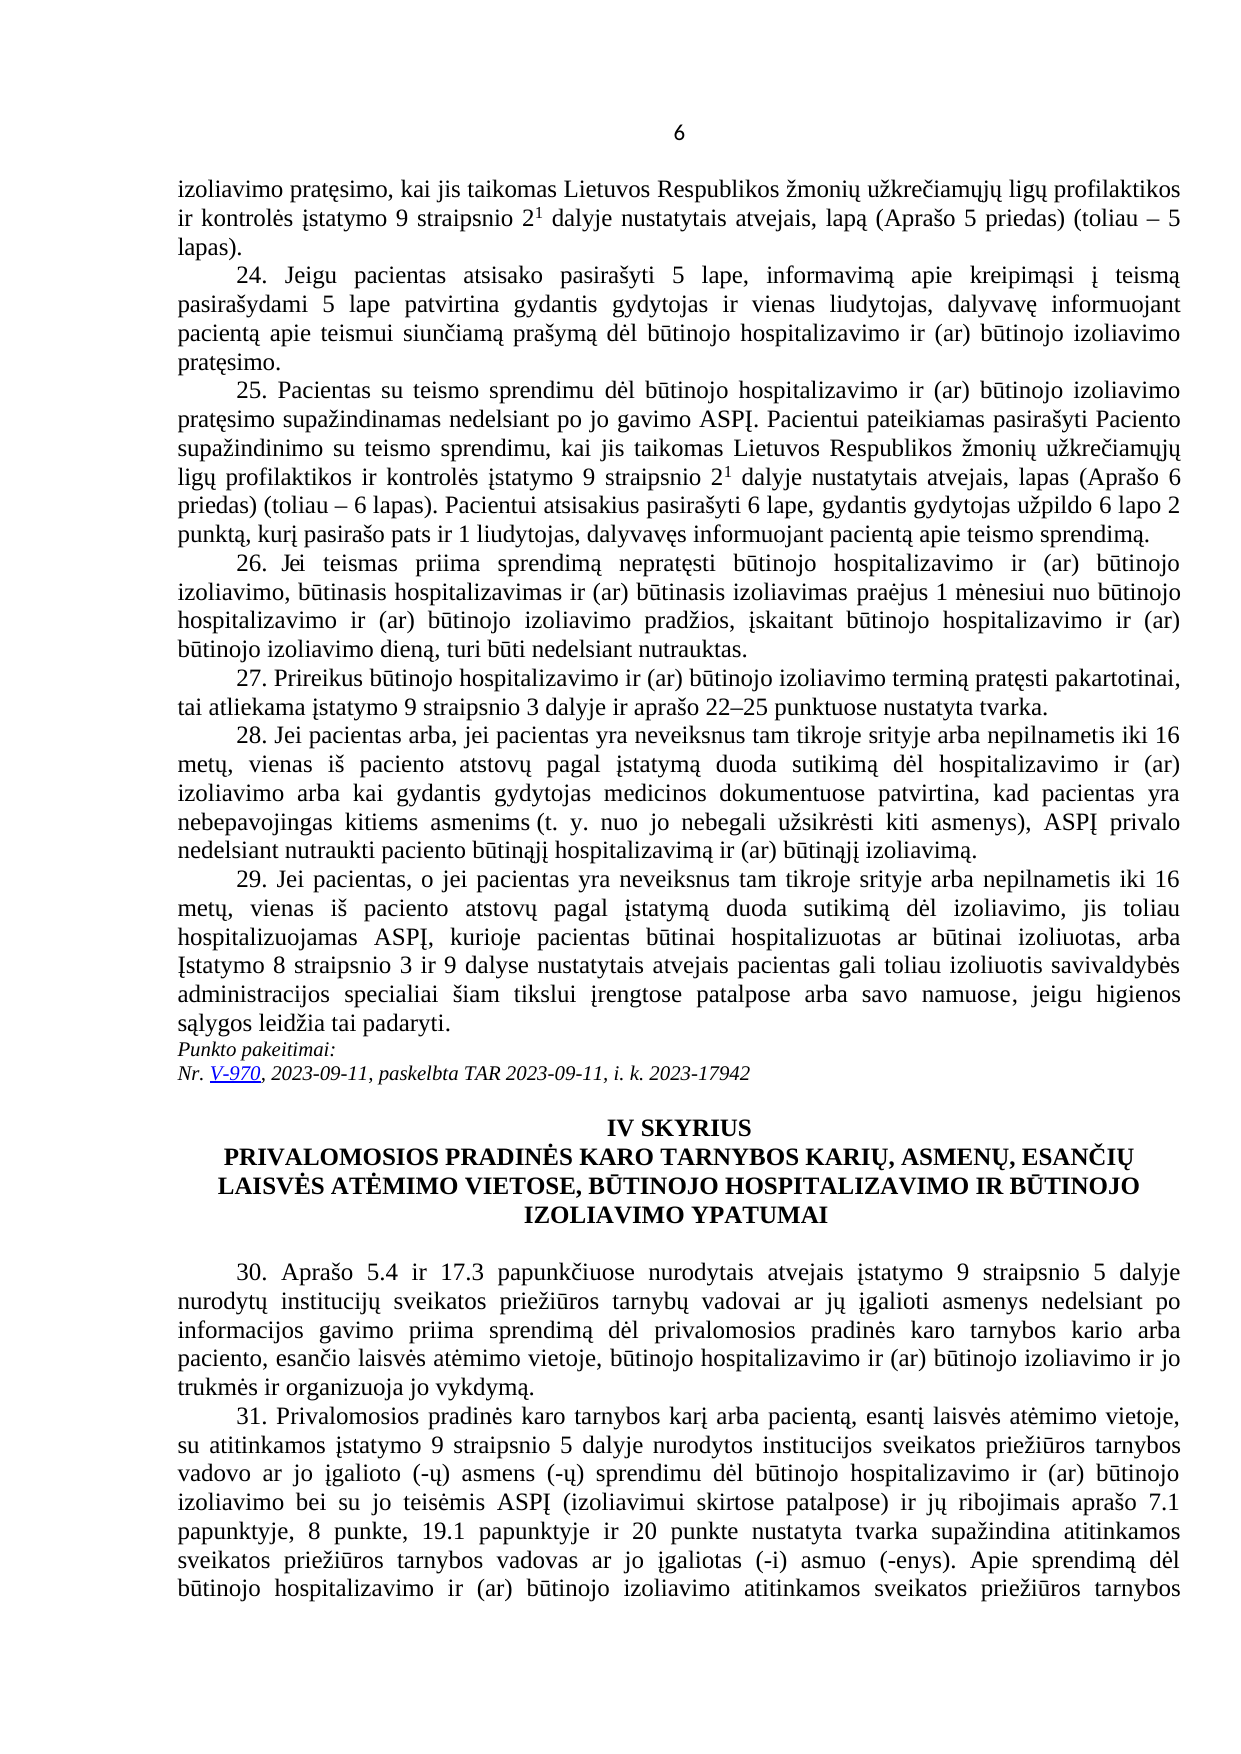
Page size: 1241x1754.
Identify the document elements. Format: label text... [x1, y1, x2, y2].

text Nr. V-970, 2023-09-11, paskelbta TAR 2023-09-11, i. k. 2023-17942 [177, 1061, 1181, 1085]
text 29. Jei pacientas, o jei pacientas yra neveiksnus tam tikroje srityje arba nepilnametis iki 16 metų, vienas iš paciento atstovų pagal įstatymą duoda sutikimą dėl izoliavimo, jis toliau hospitalizuojamas ASPĮ, kurioje pacientas būtinai hospitalizuotas ar būtinai izoliuotas, arba Įstatymo 8 straipsnio 3 ir 9 dalyse nustatytais atvejais pacientas gali toliau izoliuotis savivaldybės administracijos specialiai šiam tikslui įrengtose patalpose arba savo namuose, jeigu higienos sąlygos leidžia tai padaryti. [177, 864, 1181, 1037]
text Punkto pakeitimai: [177, 1037, 1181, 1061]
text 31. Privalomosios pradinės karo tarnybos karį arba pacientą, esantį laisvės atėmimo vietoje, su atitinkamos įstatymo 9 straipsnio 5 dalyje nurodytos institucijos sveikatos priežiūros tarnybos vadovo ar jo įgalioto (-ų) asmens (-ų) sprendimu dėl būtinojo hospitalizavimo ir (ar) būtinojo izoliavimo bei su jo teisėmis ASPĮ (izoliavimui skirtose patalpose) ir jų ribojimais aprašo 7.1 papunktyje, 8 punkte, 19.1 papunktyje ir 20 punkte nustatyta tvarka supažindina atitinkamos sveikatos priežiūros tarnybos vadovas ar jo įgaliotas (-i) asmuo (-enys). Apie sprendimą dėl būtinojo hospitalizavimo ir (ar) būtinojo izoliavimo atitinkamos sveikatos priežiūros tarnybos [177, 1401, 1181, 1602]
text 30. Aprašo 5.4 ir 17.3 papunkčiuose nurodytais atvejais įstatymo 9 straipsnio 5 dalyje nurodytų institucijų sveikatos priežiūros tarnybų vadovai ar jų įgalioti asmenys nedelsiant po informacijos gavimo priima sprendimą dėl privalomosios pradinės karo tarnybos kario arba paciento, esančio laisvės atėmimo vietoje, būtinojo hospitalizavimo ir (ar) būtinojo izoliavimo ir jo trukmės ir organizuoja jo vykdymą. [177, 1257, 1181, 1401]
text 24. Jeigu pacientas atsisako pasirašyti 5 lape, informavimą apie kreipimąsi į teismą pasirašydami 5 lape patvirtina gydantis gydytojas ir vienas liudytojas, dalyvavę informuojant pacientą apie teismui siunčiamą prašymą dėl būtinojo hospitalizavimo ir (ar) būtinojo izoliavimo pratęsimo. [177, 260, 1181, 375]
text 26. Jei teismas priima sprendimą nepratęsti būtinojo hospitalizavimo ir (ar) būtinojo izoliavimo, būtinasis hospitalizavimas ir (ar) būtinasis izoliavimas praėjus 1 mėnesiui nuo būtinojo hospitalizavimo ir (ar) būtinojo izoliavimo pradžios, įskaitant būtinojo hospitalizavimo ir (ar) būtinojo izoliavimo dieną, turi būti nedelsiant nutrauktas. [177, 548, 1181, 663]
text PRIVALOMOSIOS PRADINĖS KARO TARNYBOS KARIŲ, ASMENŲ, ESANČIŲ LAISVĖS ATĖMIMO VIETOSE, BŪTINOJO HOSPITALIZAVIMO IR BŪTINOJO IZOLIAVIMO YPATUMAI [177, 1142, 1181, 1228]
text IV SKYRIUS [177, 1113, 1181, 1142]
text izoliavimo pratęsimo, kai jis taikomas Lietuvos Respublikos žmonių užkrečiamųjų ligų profilaktikos ir kontrolės įstatymo 9 straipsnio 21 dalyje nustatytais atvejais, lapą (Aprašo 5 priedas) (toliau – 5 lapas). [177, 174, 1181, 260]
text 27. Prireikus būtinojo hospitalizavimo ir (ar) būtinojo izoliavimo terminą pratęsti pakartotinai, tai atliekama įstatymo 9 straipsnio 3 dalyje ir aprašo 22–25 punktuose nustatyta tvarka. [177, 663, 1181, 720]
text 28. Jei pacientas arba, jei pacientas yra neveiksnus tam tikroje srityje arba nepilnametis iki 16 metų, vienas iš paciento atstovų pagal įstatymą duoda sutikimą dėl hospitalizavimo ir (ar) izoliavimo arba kai gydantis gydytojas medicinos dokumentuose patvirtina, kad pacientas yra nebepavojingas kitiems asmenims (t. y. nuo jo nebegali užsikrėsti kiti asmenys), ASPĮ privalo nedelsiant nutraukti paciento būtinąjį hospitalizavimą ir (ar) būtinąjį izoliavimą. [177, 720, 1181, 864]
text 25. Pacientas su teismo sprendimu dėl būtinojo hospitalizavimo ir (ar) būtinojo izoliavimo pratęsimo supažindinamas nedelsiant po jo gavimo ASPĮ. Pacientui pateikiamas pasirašyti Paciento supažindinimo su teismo sprendimu, kai jis taikomas Lietuvos Respublikos žmonių užkrečiamųjų ligų profilaktikos ir kontrolės įstatymo 9 straipsnio 21 dalyje nustatytais atvejais, lapas (Aprašo 6 priedas) (toliau – 6 lapas). Pacientui atsisakius pasirašyti 6 lape, gydantis gydytojas užpildo 6 lapo 2 punktą, kurį pasirašo pats ir 1 liudytojas, dalyvavęs informuojant pacientą apie teismo sprendimą. [177, 375, 1181, 548]
